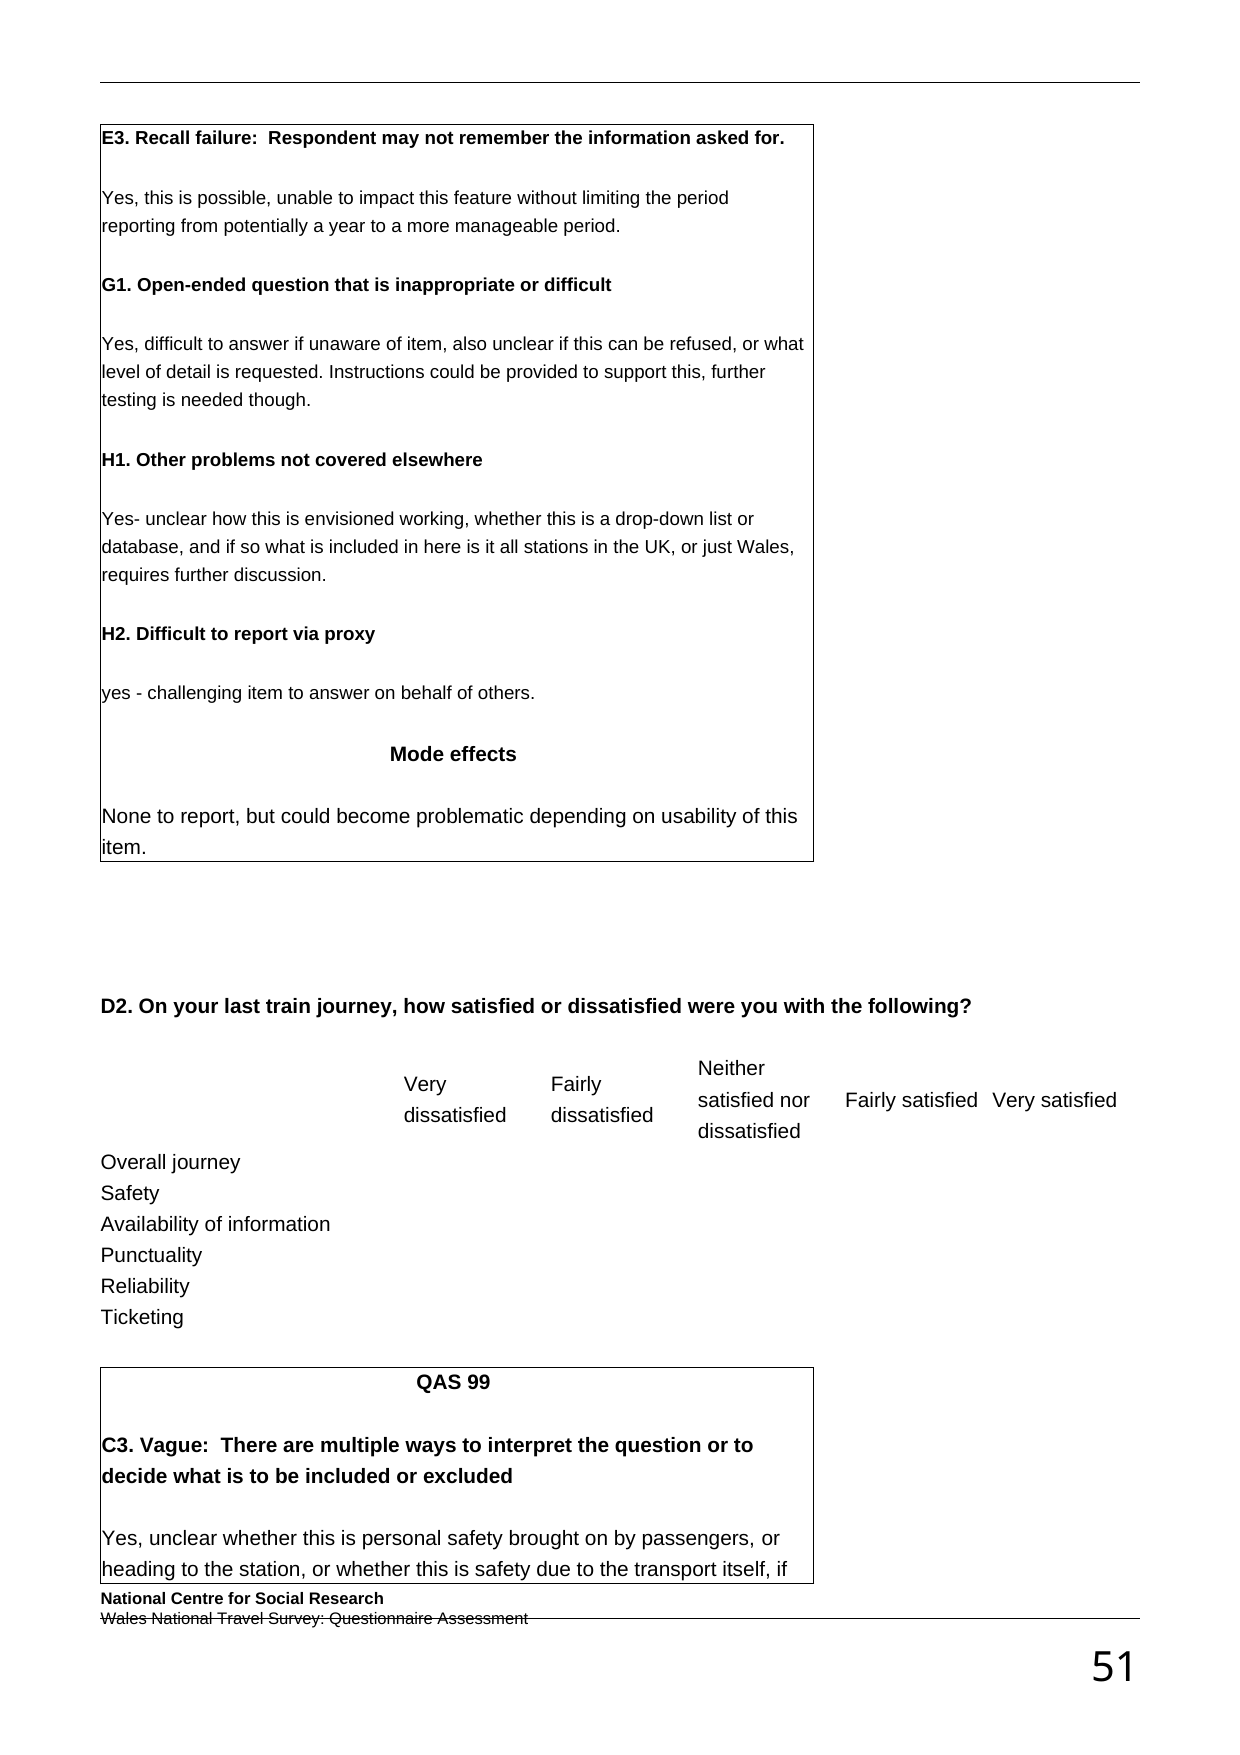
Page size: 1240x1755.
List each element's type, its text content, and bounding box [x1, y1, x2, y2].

table_cell [845, 1181, 992, 1212]
table_cell [551, 1150, 698, 1181]
text Mode effects [101, 738, 813, 765]
table_cell [698, 1212, 845, 1243]
text H1. Other problems not covered elsewhere [101, 445, 813, 470]
table_cell Overall journey [100, 1150, 403, 1181]
table_cell [551, 1305, 698, 1336]
table_cell [698, 1274, 845, 1305]
table_header Very dissatisfied [404, 1056, 551, 1149]
table_cell [404, 1181, 551, 1212]
table_cell Safety [100, 1181, 403, 1212]
text None to report, but could become problematic depending on usability of this item. [101, 801, 813, 861]
table_cell [992, 1212, 1139, 1243]
text QAS 99 [101, 1368, 813, 1394]
text C3. Vague: There are multiple ways to interpret the question or to decide what is to be included or excluded [101, 1429, 813, 1488]
table_cell [992, 1274, 1139, 1305]
text Yes, unclear whether this is personal safety brought on by passengers, or heading to the station, or whether this is safety due to the transport itself, if [101, 1523, 813, 1583]
table_cell [404, 1150, 551, 1181]
text H2. Difficult to report via proxy [101, 620, 813, 644]
table_cell [698, 1243, 845, 1274]
text Yes- unclear how this is envisioned working, whether this is a drop-down list or database, and if so what is included in here is it all stations in the UK, or just Wales, requires further discussion. [101, 504, 813, 585]
table_cell Ticketing [100, 1305, 403, 1336]
table_header Fairly satisfied [845, 1056, 992, 1149]
table_cell [698, 1150, 845, 1181]
text Yes, this is possible, unable to impact this feature without limiting the period reporting from potentially a year to a more manageable period. [101, 183, 813, 236]
table_header Neither satisfied nor dissatisfied [698, 1056, 845, 1149]
table_cell [845, 1243, 992, 1274]
table_cell Reliability [100, 1274, 403, 1305]
table_cell [404, 1212, 551, 1243]
table_cell [698, 1305, 845, 1336]
table_cell [404, 1243, 551, 1274]
table_cell [845, 1212, 992, 1243]
text D2. On your last train journey, how satisfied or dissatisfied were you with the following? [100, 994, 1139, 1018]
table_cell Punctuality [100, 1243, 403, 1274]
table_cell [992, 1243, 1139, 1274]
table_cell [551, 1212, 698, 1243]
table_cell [551, 1243, 698, 1274]
table_cell [551, 1274, 698, 1305]
table_header [100, 1056, 403, 1149]
table_cell [698, 1181, 845, 1212]
table_cell [992, 1181, 1139, 1212]
table_header Very satisfied [992, 1056, 1139, 1149]
table_header Fairly dissatisfied [551, 1056, 698, 1149]
text Yes, difficult to answer if unaware of item, also unclear if this can be refused, or what level of detail is requested. Instructions could be provided to support this, further testing is needed though. [101, 330, 813, 411]
table_cell [551, 1181, 698, 1212]
table_cell Availability of information [100, 1212, 403, 1243]
table_cell [845, 1150, 992, 1181]
table_cell [845, 1274, 992, 1305]
table_cell [404, 1274, 551, 1305]
text G1. Open-ended question that is inappropriate or difficult [101, 271, 813, 295]
table_cell [992, 1305, 1139, 1336]
table_cell [845, 1305, 992, 1336]
text yes - challenging item to answer on behalf of others. [101, 679, 813, 704]
text E3. Recall failure: Respondent may not remember the information asked for. [101, 125, 813, 149]
table_cell [404, 1305, 551, 1336]
table_cell [992, 1150, 1139, 1181]
